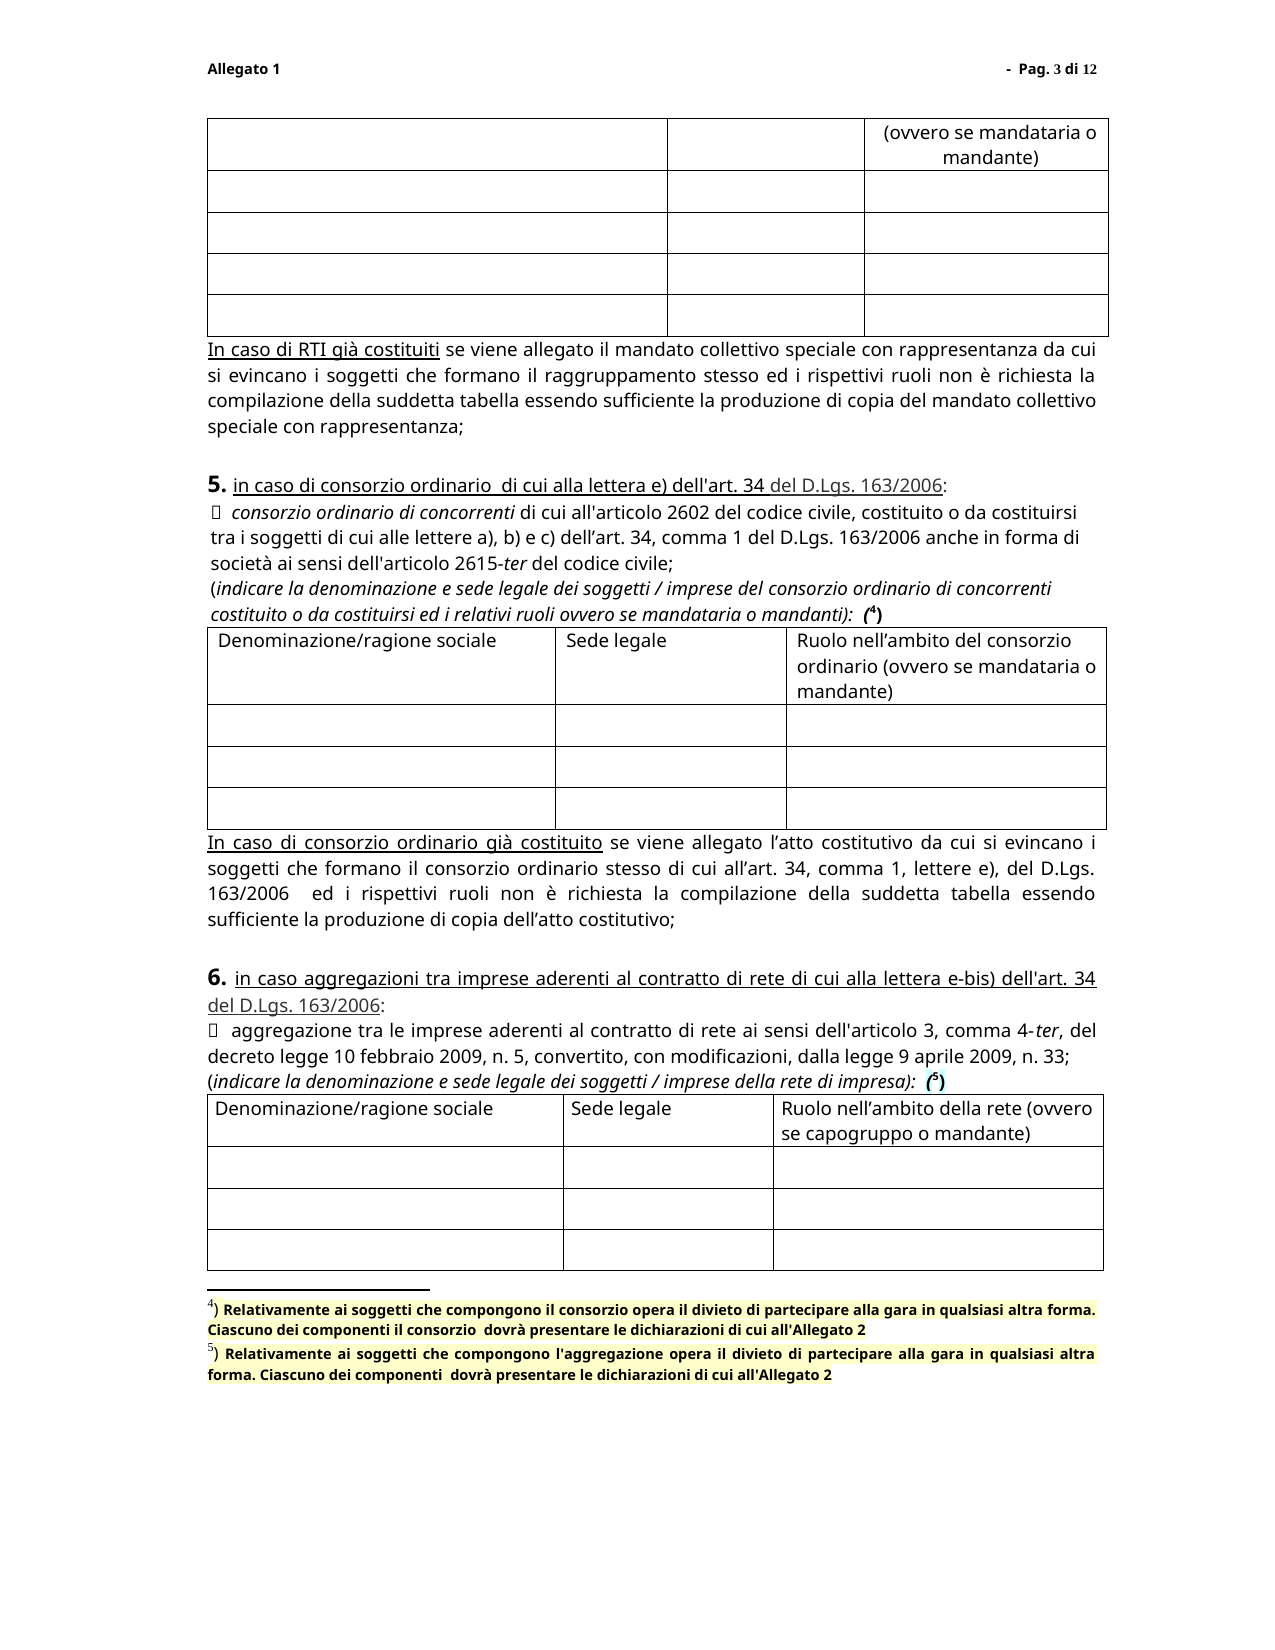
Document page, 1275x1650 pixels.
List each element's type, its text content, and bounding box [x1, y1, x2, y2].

table_header Denominazione/ragione sociale [208, 1095, 563, 1146]
table_cell [556, 788, 786, 828]
table_cell [208, 295, 667, 336]
table_header [208, 119, 667, 170]
table_cell [865, 254, 1108, 294]
text  consorzio ordinario di concorrenti di cui all'articolo 2602 del codice civile, costituito o da costituirsi tra i soggetti di cui alle lettere a), b) e c) dell’art. 34, comma 1 del D.Lgs. 163/2006 anche in forma di società ai sensi dell'articolo 2615-ter del codice civile; [210, 499, 1097, 576]
table_header [668, 119, 864, 170]
table_cell [865, 295, 1108, 336]
text ) Relativamente ai soggetti che compongono l'aggregazione opera il divieto di partecipare alla gara in qualsiasi altra forma. Ciascuno dei componenti dovrà presentare le dichiarazioni di cui all'Allegato 2 [207, 1340, 1097, 1384]
table_cell [668, 213, 864, 253]
table_cell [774, 1230, 1103, 1270]
table_header Denominazione/ragione sociale [208, 628, 555, 704]
text ) Relativamente ai soggetti che compongono il consorzio opera il divieto di partecipare alla gara in qualsiasi altra forma. Ciascuno dei componenti il consorzio dovrà presentare le dichiarazioni di cui all'Allegato 2 [207, 1296, 1097, 1340]
table_cell [668, 295, 864, 336]
table_cell [556, 747, 786, 787]
table_cell [208, 788, 555, 828]
text 5. in caso di consorzio ordinario di cui alla lettera e) dell'art. 34 del D.Lgs. 163/2006: [207, 468, 1097, 499]
table_cell [787, 788, 1106, 828]
text In caso di RTI già costituiti se viene allegato il mandato collettivo speciale con rappresentanza da cui si evincano i soggetti che formano il raggruppamento stesso ed i rispettivi ruoli non è richiesta la compilazione della suddetta tabella essendo sufficiente la produzione di copia del mandato collettivo speciale con rappresentanza; [207, 337, 1097, 439]
table_header (ovvero se mandataria o mandante) [865, 119, 1108, 170]
table_cell [774, 1189, 1103, 1229]
table_header Ruolo nell’ambito della rete (ovvero se capogruppo o mandante) [774, 1095, 1103, 1146]
table_cell [208, 213, 667, 253]
text  aggregazione tra le imprese aderenti al contratto di rete ai sensi dell'articolo 3, comma 4-ter, del decreto legge 10 febbraio 2009, n. 5, convertito, con modificazioni, dalla legge 9 aprile 2009, n. 33; [207, 1017, 1097, 1068]
table_cell [556, 705, 786, 746]
table_cell [208, 254, 667, 294]
table_cell [208, 747, 555, 787]
table_cell [208, 1189, 563, 1229]
text 6. in caso aggregazioni tra imprese aderenti al contratto di rete di cui alla lettera e-bis) dell'art. 34 del D.Lgs. 163/2006: [207, 961, 1097, 1017]
table_cell [865, 213, 1108, 253]
table_header Sede legale [556, 628, 786, 704]
table_cell [787, 747, 1106, 787]
table_cell [208, 171, 667, 212]
text In caso di consorzio ordinario già costituito se viene allegato l’atto costitutivo da cui si evincano i soggetti che formano il consorzio ordinario stesso di cui all’art. 34, comma 1, lettere e), del D.Lgs. 163/2006 ed i rispettivi ruoli non è richiesta la compilazione della suddetta tabella essendo sufficiente la produzione di copia dell’atto costitutivo; [207, 830, 1097, 932]
table_cell [208, 1230, 563, 1270]
table_cell [774, 1147, 1103, 1187]
table_header Ruolo nell’ambito del consorzio ordinario (ovvero se mandataria o mandante) [787, 628, 1106, 704]
table_cell [668, 171, 864, 212]
table_cell [208, 1147, 563, 1187]
text (indicare la denominazione e sede legale dei soggetti / imprese della rete di impresa): () [207, 1068, 1097, 1094]
table_header Sede legale [564, 1095, 773, 1146]
table_cell [564, 1230, 773, 1270]
table_cell [787, 705, 1106, 746]
text (indicare la denominazione e sede legale dei soggetti / imprese del consorzio ordinario di concorrenti costituito o da costituirsi ed i relativi ruoli ovvero se mandataria o mandanti): () [210, 576, 1097, 627]
table_cell [564, 1189, 773, 1229]
table_cell [564, 1147, 773, 1187]
table_cell [865, 171, 1108, 212]
table_cell [668, 254, 864, 294]
table_cell [208, 705, 555, 746]
